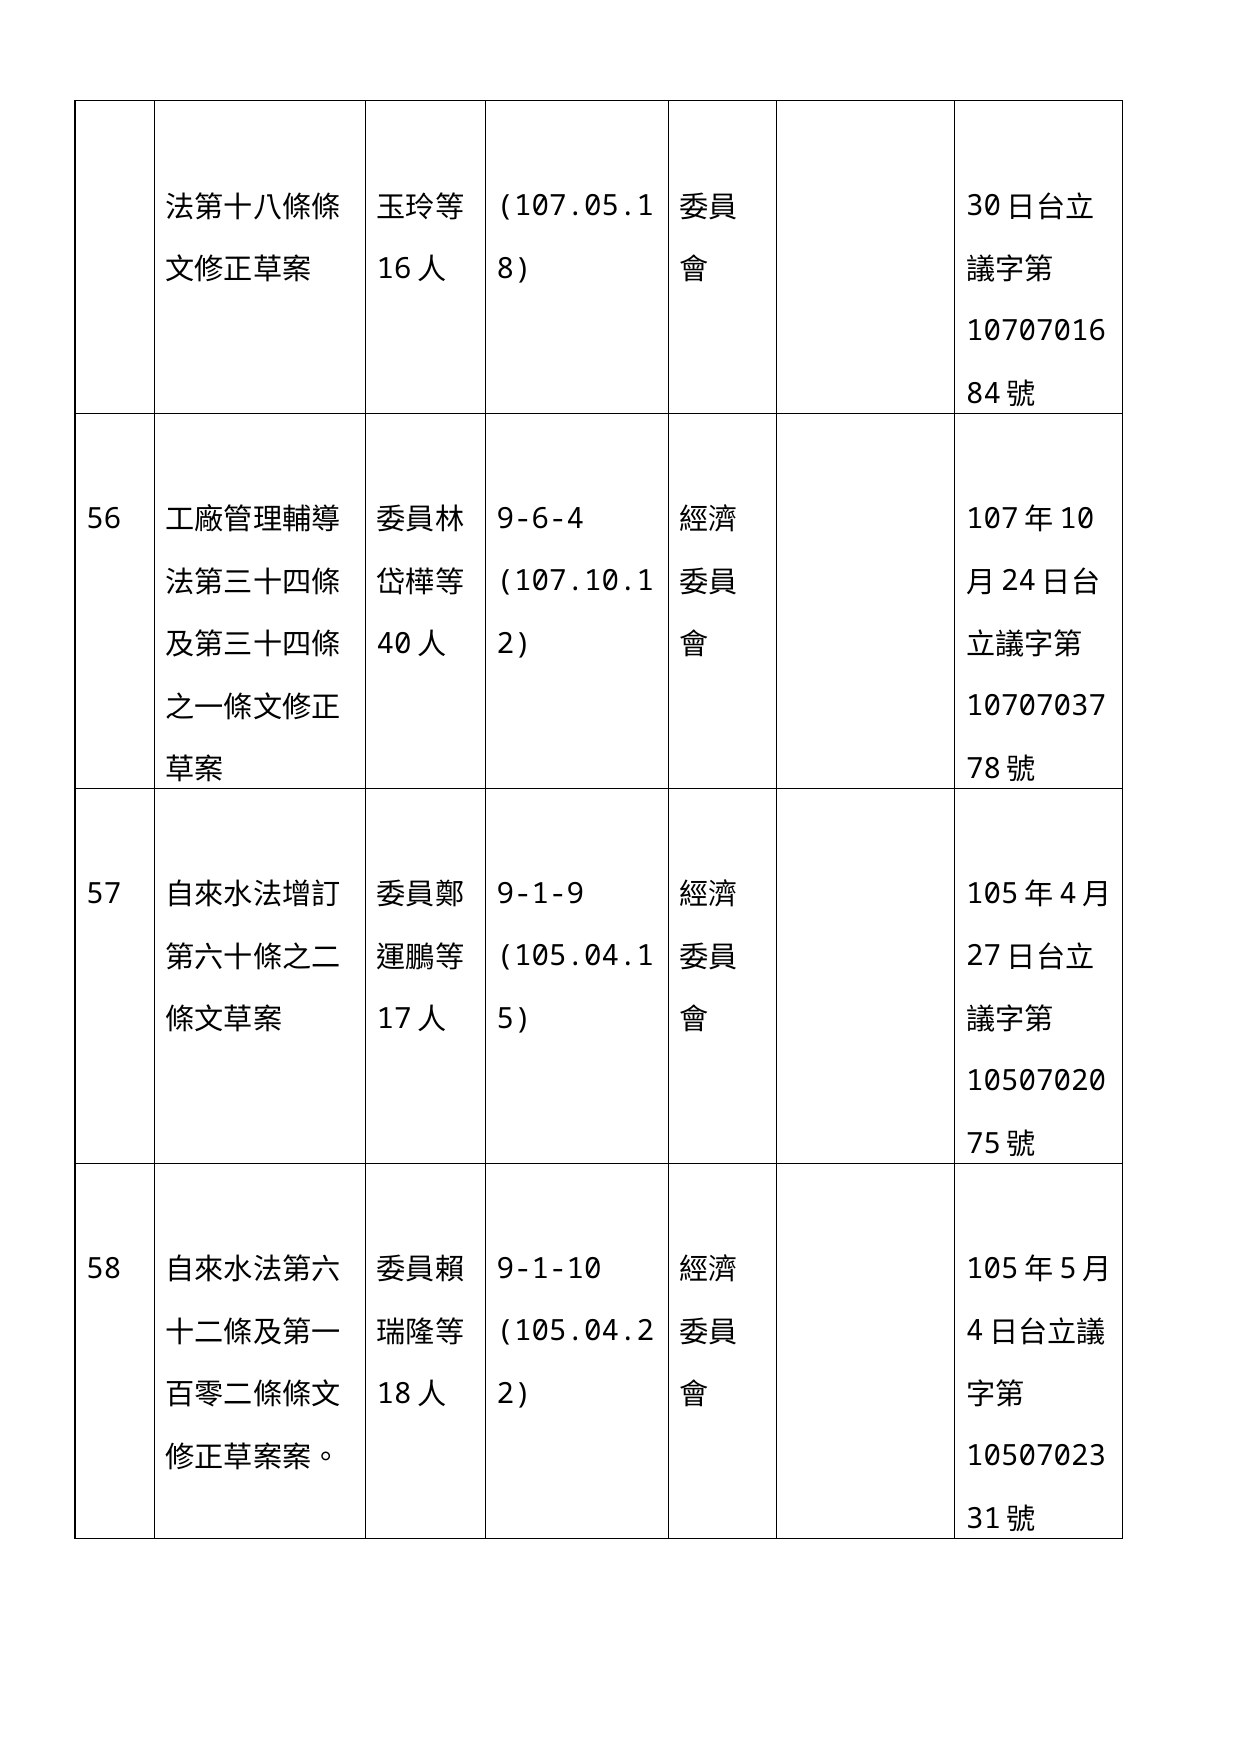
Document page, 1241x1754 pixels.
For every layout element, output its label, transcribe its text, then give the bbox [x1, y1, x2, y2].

table_cell 105年4月27日台立議字第1050702075號 [955, 789, 1122, 1163]
table_cell 自來水法第六十二條及第一百零二條條文修正草案案。 [155, 1164, 365, 1538]
table_cell 105年5月4日台立議字第1050702331號 [955, 1164, 1122, 1538]
table_cell 經濟委員會 [669, 789, 776, 1163]
table_cell [777, 1164, 954, 1538]
table_cell 9-1-10 (105.04.22) [486, 1164, 668, 1538]
table_cell [76, 101, 154, 413]
table_cell 委員賴瑞隆等18人 [366, 1164, 485, 1538]
table_cell 玉玲等16人 [366, 101, 485, 413]
table_cell 經濟委員會 [669, 1164, 776, 1538]
table_cell 30日台立議字第1070701684號 [955, 101, 1122, 413]
table_cell [777, 789, 954, 1163]
table_cell 9-1-9 (105.04.15) [486, 789, 668, 1163]
table_cell 委員林岱樺等40人 [366, 414, 485, 788]
table_cell 自來水法增訂第六十條之二條文草案 [155, 789, 365, 1163]
table_cell 107年10月24日台立議字第1070703778號 [955, 414, 1122, 788]
table_cell 57 [76, 789, 154, 1163]
table_cell (107.05.18) [486, 101, 668, 413]
table_cell [777, 414, 954, 788]
table_cell 9-6-4 (107.10.12) [486, 414, 668, 788]
table_cell 工廠管理輔導法第三十四條及第三十四條之一條文修正草案 [155, 414, 365, 788]
table_cell 56 [76, 414, 154, 788]
table_cell 法第十八條條文修正草案 [155, 101, 365, 413]
table_cell 委員會 [669, 101, 776, 413]
table_cell [777, 101, 954, 413]
table_cell 經濟委員會 [669, 414, 776, 788]
table_cell 58 [76, 1164, 154, 1538]
table_cell 委員鄭運鵬等17人 [366, 789, 485, 1163]
